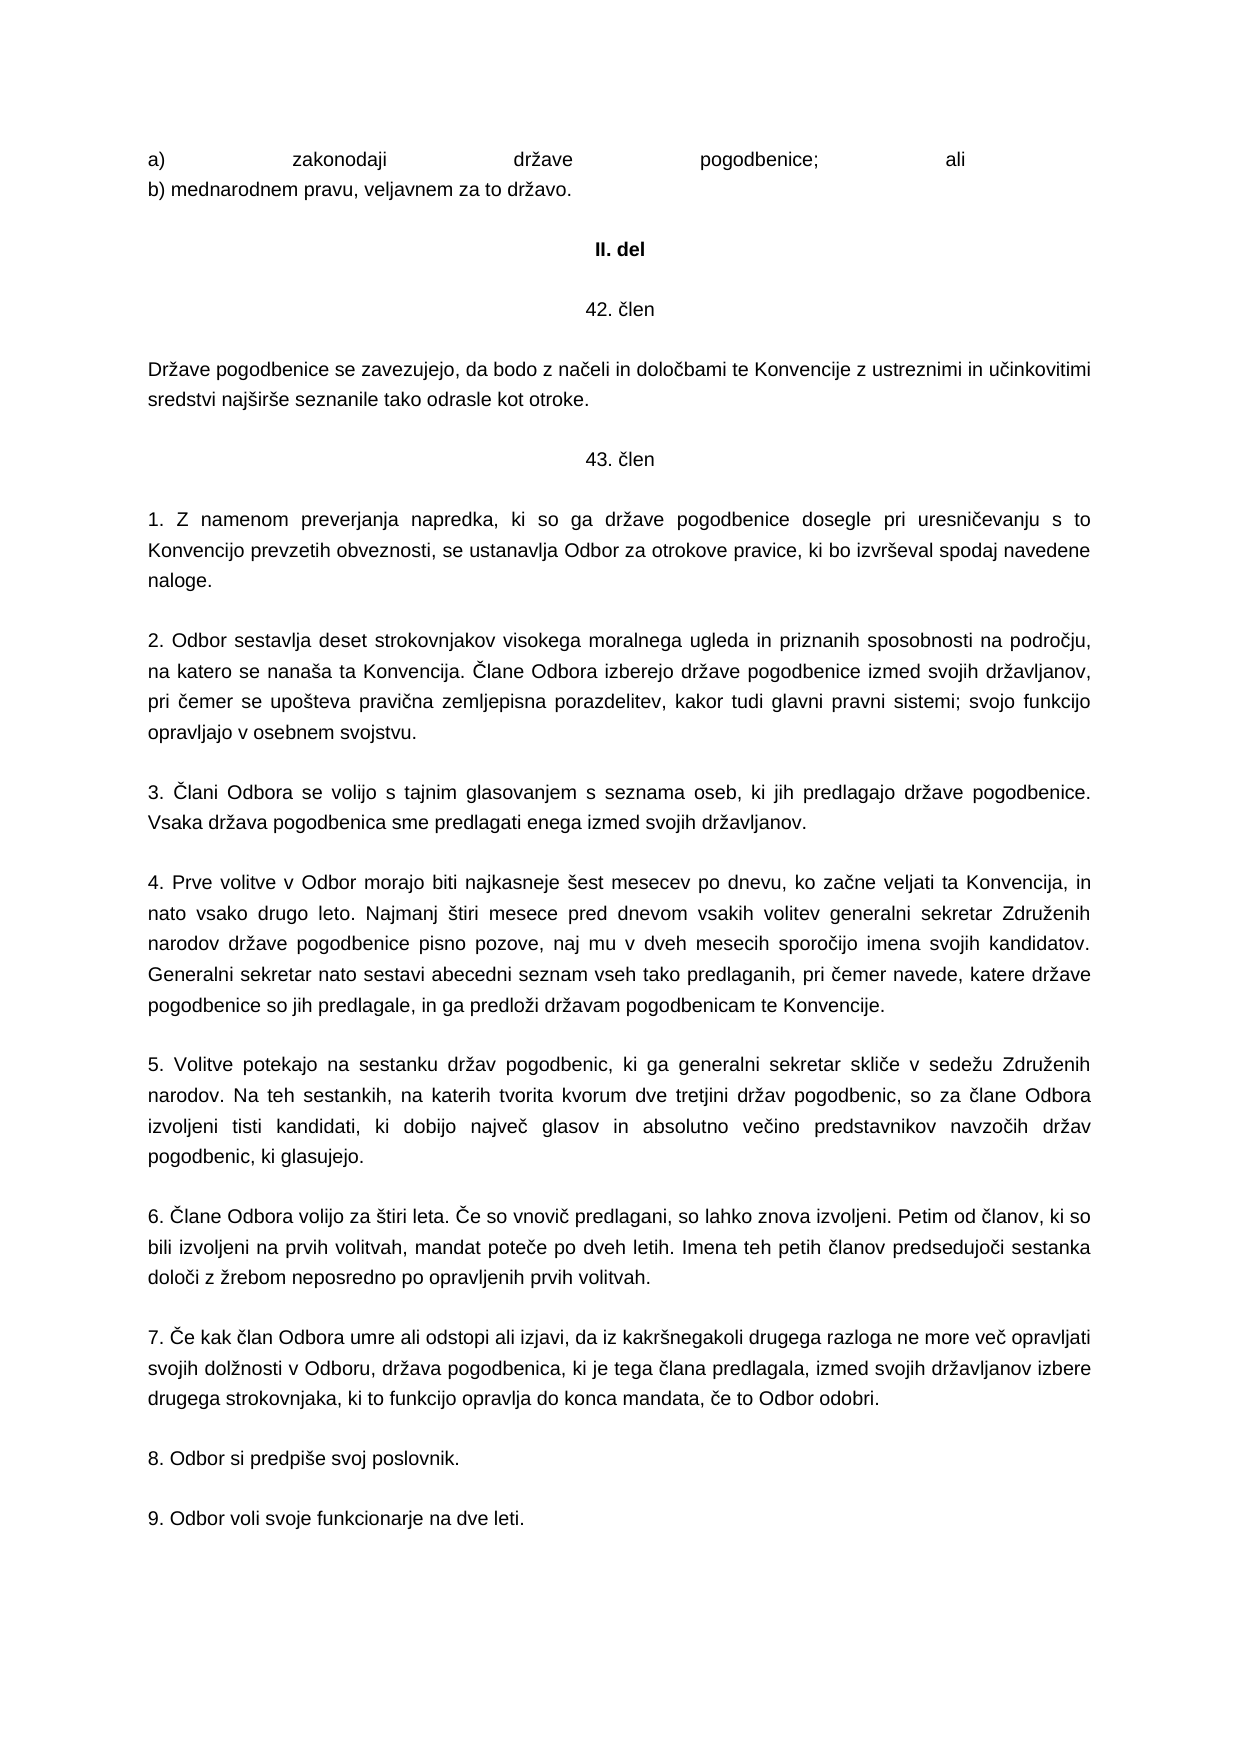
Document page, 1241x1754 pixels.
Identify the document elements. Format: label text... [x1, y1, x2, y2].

text 4. Prve volitve v Odbor morajo biti najkasneje šest mesecev po dnevu, ko začne veljati ta Konvencija, in nato vsako drugo leto. Najmanj štiri mesece pred dnevom vsakih volitev generalni sekretar Združenih narodov države pogodbenice pisno pozove, naj mu v dveh mesecih sporočijo imena svojih kandidatov. Generalni sekretar nato sestavi abecedni seznam vseh tako predlaganih, pri čemer navede, katere države pogodbenice so jih predlagale, in ga predloži državam pogodbenicam te Konvencije. [148, 871, 1093, 1016]
text 8. Odbor si predpiše svoj poslovnik. [148, 1447, 1093, 1470]
text 5. Volitve potekajo na sestanku držav pogodbenic, ki ga generalni sekretar skliče v sedežu Združenih narodov. Na teh sestankih, na katerih tvorita kvorum dve tretjini držav pogodbenic, so za člane Odbora izvoljeni tisti kandidati, ki dobijo največ glasov in absolutno večino predstavnikov navzočih držav pogodbenic, ki glasujejo. [148, 1053, 1093, 1168]
text 6. Člane Odbora volijo za štiri leta. Če so vnovič predlagani, so lahko znova izvoljeni. Petim od članov, ki so bili izvoljeni na prvih volitvah, mandat poteče po dveh letih. Imena teh petih članov predsedujoči sestanka določi z žrebom neposredno po opravljenih prvih volitvah. [148, 1205, 1093, 1289]
text 7. Če kak član Odbora umre ali odstopi ali izjavi, da iz kakršnegakoli drugega razloga ne more več opravljati svojih dolžnosti v Odboru, država pogodbenica, ki je tega člana predlagala, izmed svojih državljanov izbere drugega strokovnjaka, ki to funkcijo opravlja do konca mandata, če to Odbor odobri. [148, 1326, 1093, 1410]
text 3. Člani Odbora se volijo s tajnim glasovanjem s seznama oseb, ki jih predlagajo države pogodbenice. Vsaka država pogodbenica sme predlagati enega izmed svojih državljanov. [148, 781, 1093, 834]
text 9. Odbor voli svoje funkcionarje na dve leti. [148, 1507, 1093, 1529]
text II. del [148, 238, 1093, 261]
text Države pogodbenice se zavezujejo, da bodo z načeli in določbami te Konvencije z ustreznimi in učinkovitimi sredstvi najširše seznanile tako odrasle kot otroke. [148, 358, 1093, 411]
text a) zakonodaji države pogodbenice; ali b) mednarodnem pravu, veljavnem za to državo. [148, 148, 1093, 201]
text 1. Z namenom preverjanja napredka, ki so ga države pogodbenice dosegle pri uresničevanju s to Konvencijo prevzetih obveznosti, se ustanavlja Odbor za otrokove pravice, ki bo izvrševal spodaj navedene naloge. [148, 508, 1093, 592]
text 2. Odbor sestavlja deset strokovnjakov visokega moralnega ugleda in priznanih sposobnosti na področju, na katero se nanaša ta Konvencija. Člane Odbora izberejo države pogodbenice izmed svojih državljanov, pri čemer se upošteva pravična zemljepisna porazdelitev, kakor tudi glavni pravni sistemi; svojo funkcijo opravljajo v osebnem svojstvu. [148, 629, 1093, 743]
text 42. člen [148, 298, 1093, 321]
text 43. člen [148, 448, 1093, 471]
